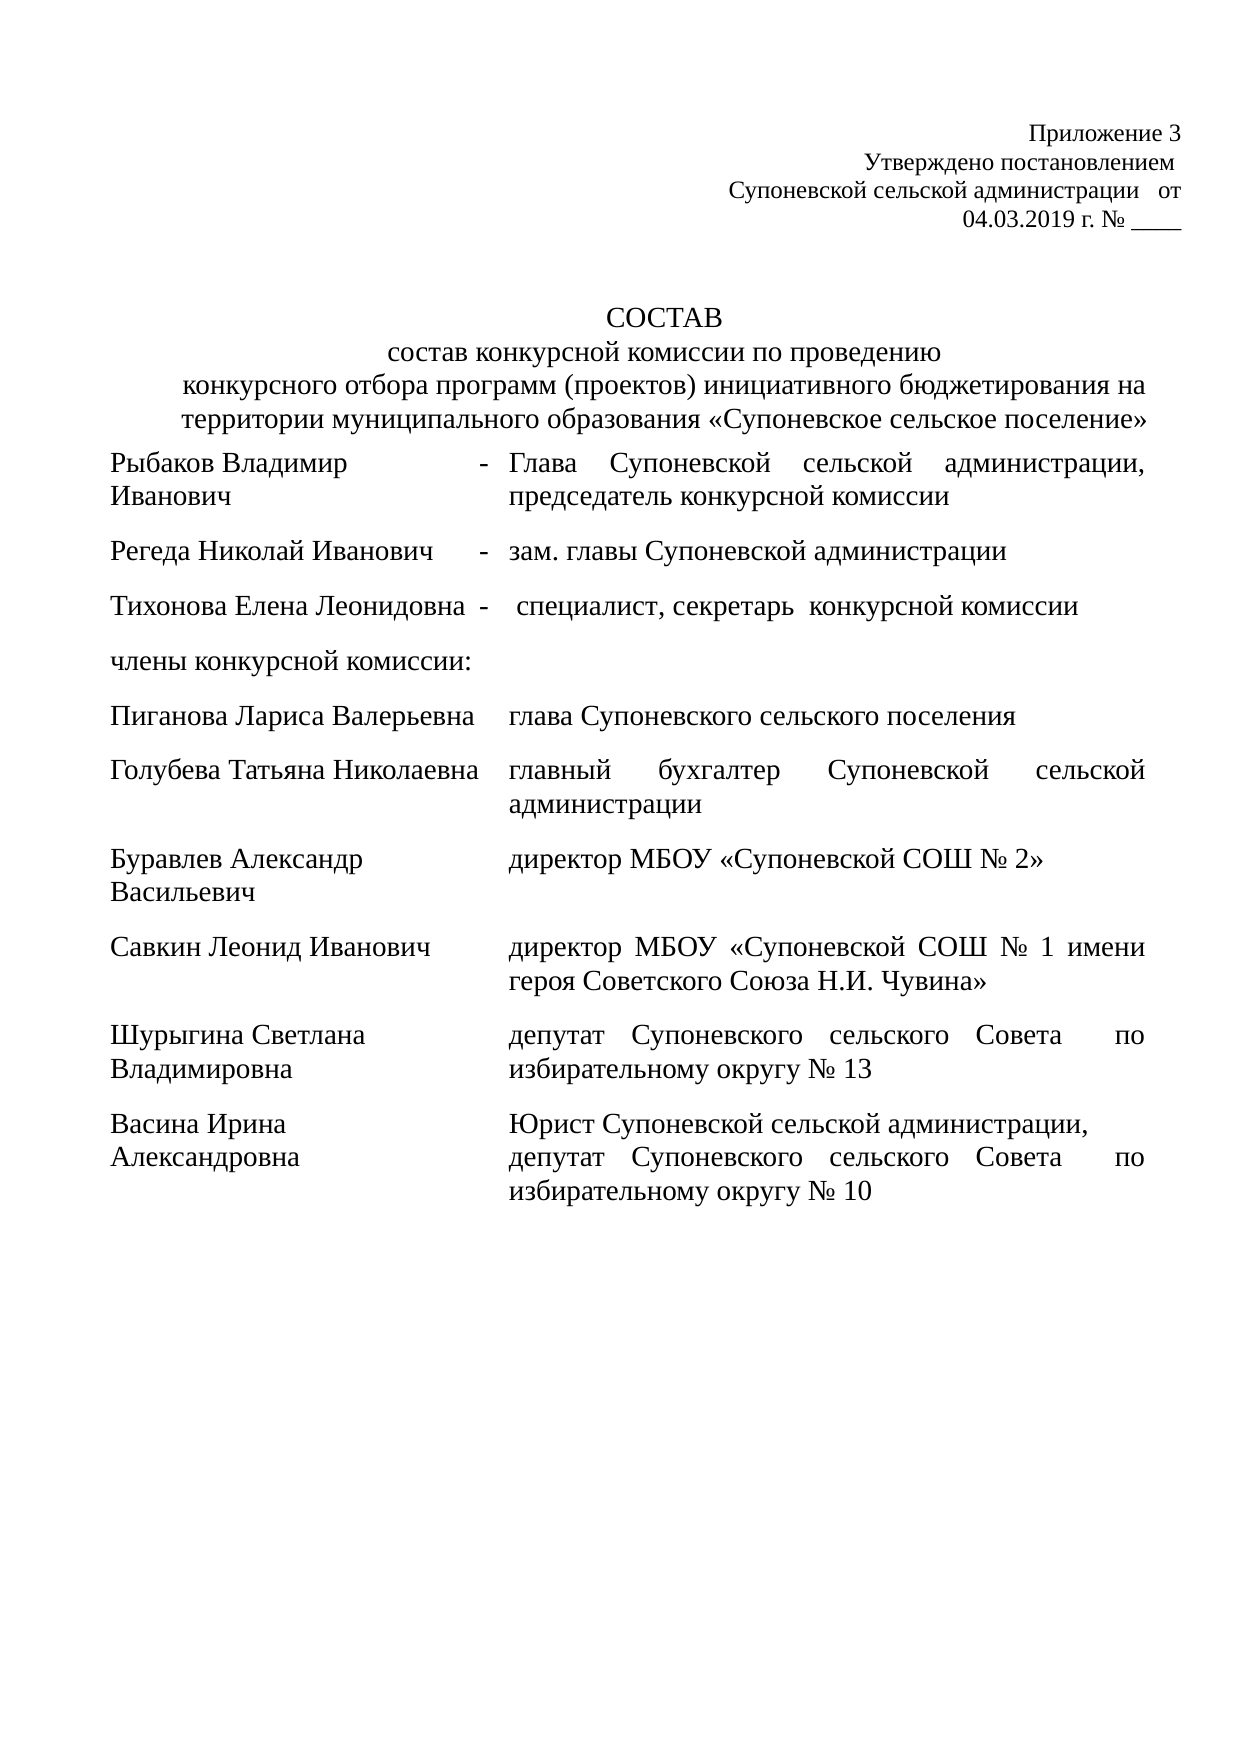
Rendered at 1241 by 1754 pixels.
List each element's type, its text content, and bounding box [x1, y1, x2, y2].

table_cell Васина Ирина Александровна [103, 1095, 487, 1217]
text конкурсного отбора программ (проектов) инициативного бюджетирования на территории муниципального образования «Супоневское сельское поселение» [148, 367, 1181, 434]
table_cell - [473, 523, 502, 577]
table_cell специалист, секретарь конкурсной комиссии [502, 578, 1152, 632]
table_cell директор МБОУ «Супоневской СОШ № 2» [502, 830, 1152, 918]
table_cell [502, 632, 1152, 687]
table_cell [487, 1007, 502, 1095]
text СОСТАВ [148, 300, 1181, 334]
table_cell зам. главы Супоневской администрации [502, 523, 1152, 577]
text Супоневской сельской администрации от 04.03.2019 г. № ____ [691, 176, 1181, 233]
text Утверждено постановлением [691, 147, 1181, 176]
table_cell Буравлев Александр Васильевич [103, 830, 487, 918]
table_header Рыбаков Владимир Иванович [103, 434, 472, 523]
table_header Глава Супоневской сельской администрации, председатель конкурсной комиссии [502, 434, 1152, 523]
table_cell члены конкурсной комиссии: [103, 632, 502, 687]
table_cell главный бухгалтер Супоневской сельской администрации [502, 742, 1152, 830]
table_cell Пиганова Лариса Валерьевна [103, 687, 487, 742]
table_cell депутат Супоневского сельского Совета по избирательному округу № 13 [502, 1007, 1152, 1095]
table_cell Шурыгина Светлана Владимировна [103, 1007, 487, 1095]
table_cell директор МБОУ «Супоневской СОШ № 1 имени героя Советского Союза Н.И. Чувина» [502, 919, 1152, 1007]
table_cell - [473, 578, 502, 632]
table_cell [487, 687, 502, 742]
table_cell [487, 742, 502, 830]
table_cell Регеда Николай Иванович [103, 523, 472, 577]
table_header - [473, 434, 502, 523]
table_cell Тихонова Елена Леонидовна [103, 578, 472, 632]
table_cell [487, 919, 502, 1007]
table_cell [487, 830, 502, 918]
table_cell Юрист Супоневской сельской администрации, депутат Супоневского сельского Совета по избирательному округу № 10 [502, 1095, 1152, 1217]
table_cell Савкин Леонид Иванович [103, 919, 487, 1007]
table_cell [487, 1095, 502, 1217]
subtitle Приложение 3 [691, 118, 1181, 147]
table_cell глава Супоневского сельского поселения [502, 687, 1152, 742]
text состав конкурсной комиссии по проведению [148, 334, 1181, 367]
table_cell Голубева Татьяна Николаевна [103, 742, 487, 830]
